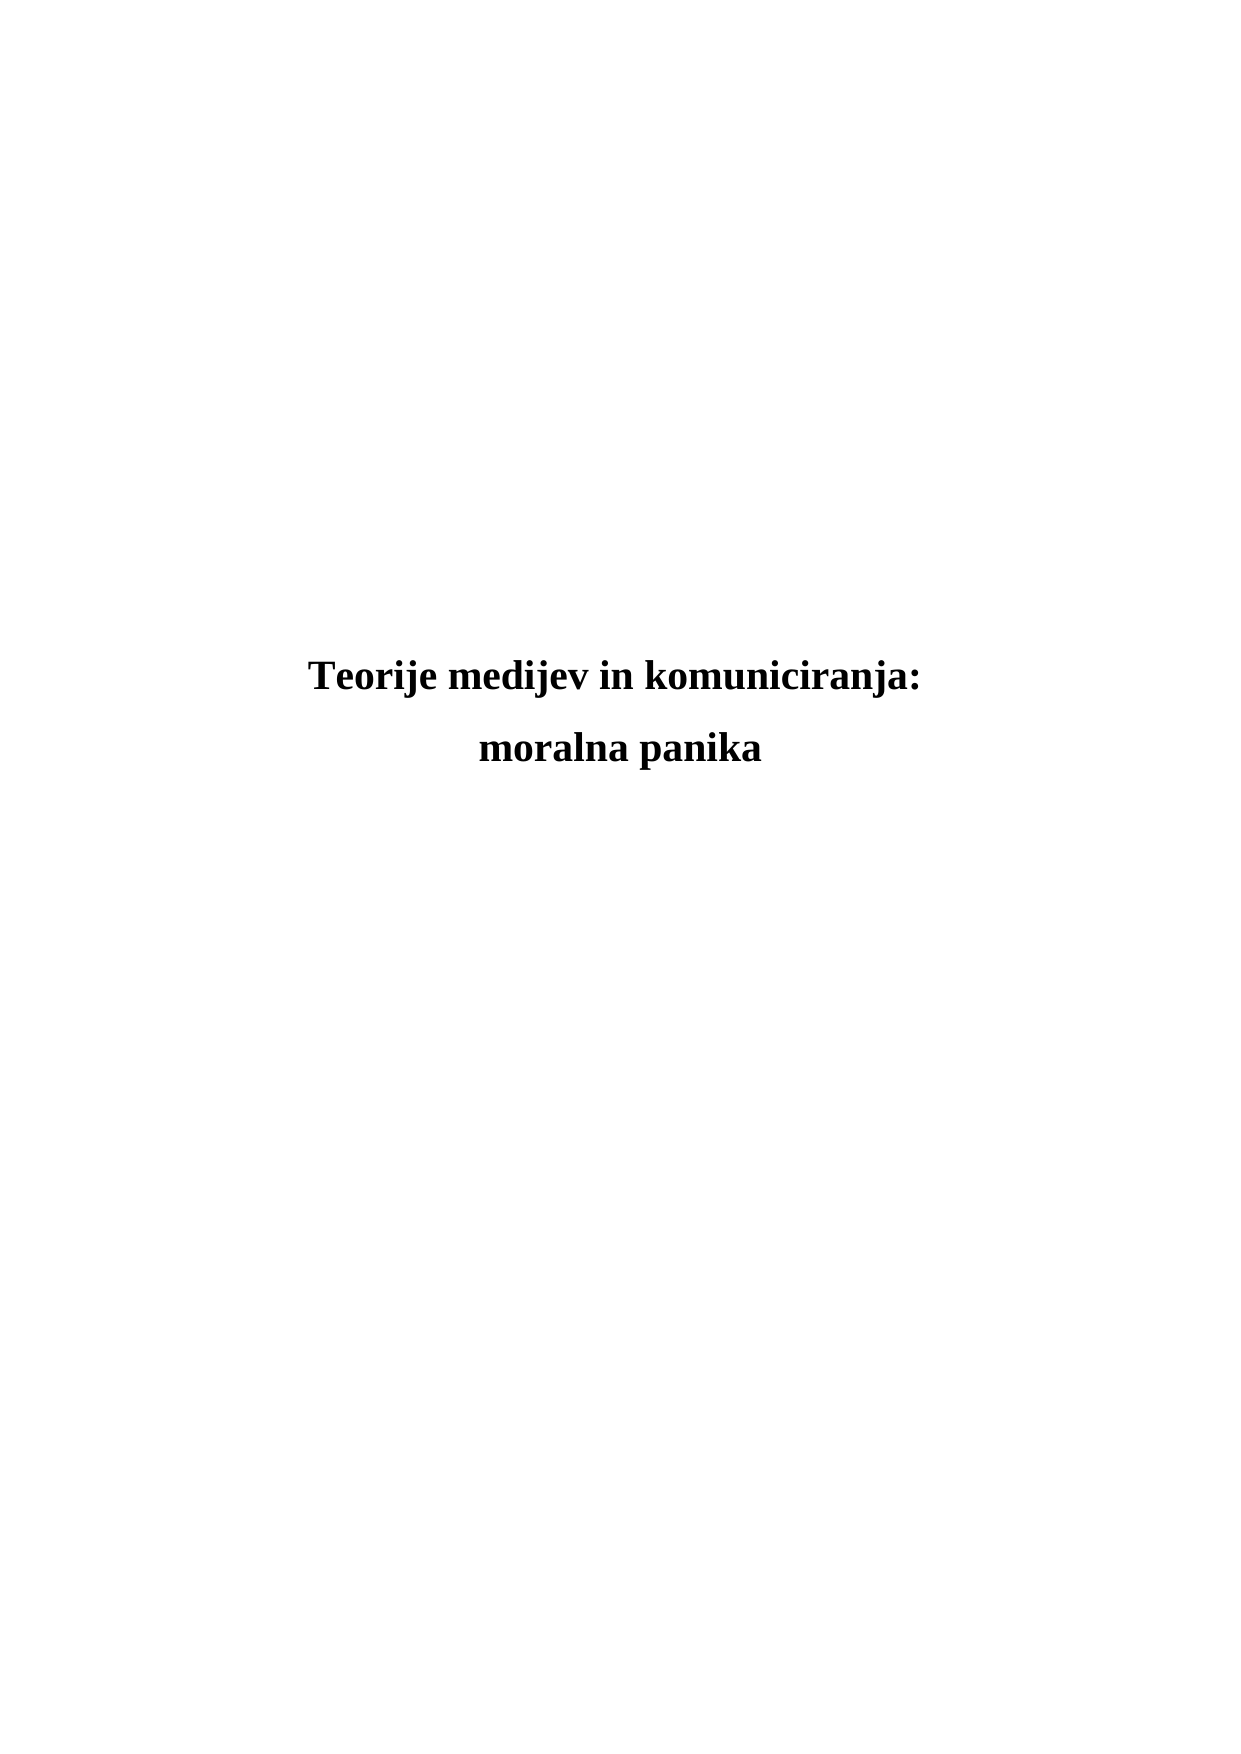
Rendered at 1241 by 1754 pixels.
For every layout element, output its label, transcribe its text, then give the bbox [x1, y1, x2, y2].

subtitle moralna panika [148, 723, 1093, 771]
subtitle Teorije medijev in komuniciranja: [148, 651, 1093, 699]
